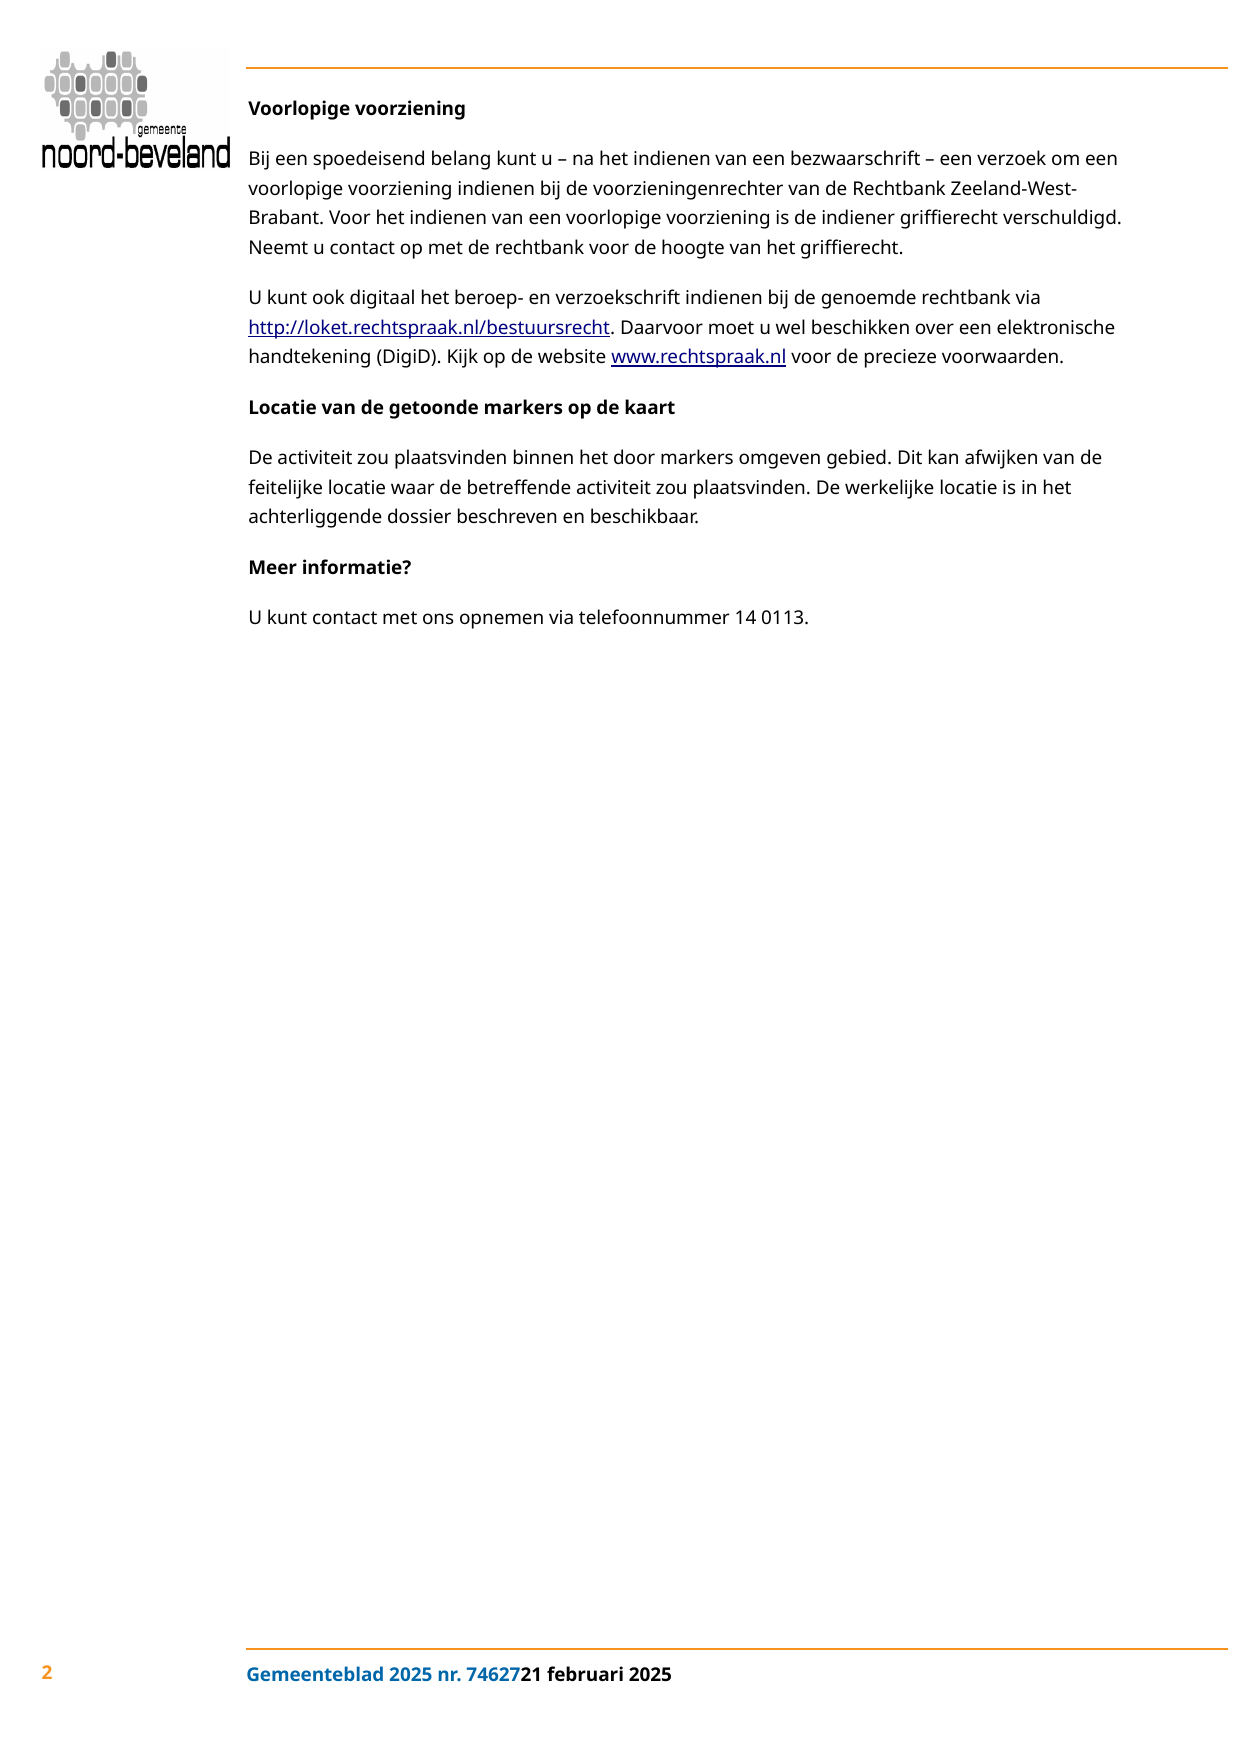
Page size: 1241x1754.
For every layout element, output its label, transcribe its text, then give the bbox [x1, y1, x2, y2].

picture [41, 47, 231, 172]
text U kunt ook digitaal het beroep- en verzoekschrift indienen bij de genoemde rechtbank via http://loket.rechtspraak.nl/bestuursrecht. Daarvoor moet u wel beschikken over een elektronische handtekening (DigiD). Kijk op de website www.rechtspraak.nl voor de precieze voorwaarden. [248, 284, 1152, 369]
text De activiteit zou plaatsvinden binnen het door markers omgeven gebied. Dit kan afwijken van de feitelijke locatie waar de betreffende activiteit zou plaatsvinden. De werkelijke locatie is in het achterliggende dossier beschreven en beschikbaar. [248, 444, 1152, 529]
text Locatie van de getoonde markers op de kaart [248, 394, 1152, 420]
text Voorlopige voorziening [248, 95, 1152, 121]
text Meer informatie? [248, 554, 1152, 580]
text U kunt contact met ons opnemen via telefoonnummer 14 0113. [248, 604, 1152, 630]
text Bij een spoedeisend belang kunt u – na het indienen van een bezwaarschrift – een verzoek om een voorlopige voorziening indienen bij de voorzieningenrechter van de Rechtbank Zeeland-West-Brabant. Voor het indienen van een voorlopige voorziening is de indiener griffierecht verschuldigd. Neemt u contact op met de rechtbank voor de hoogte van het griffierecht. [248, 145, 1152, 260]
